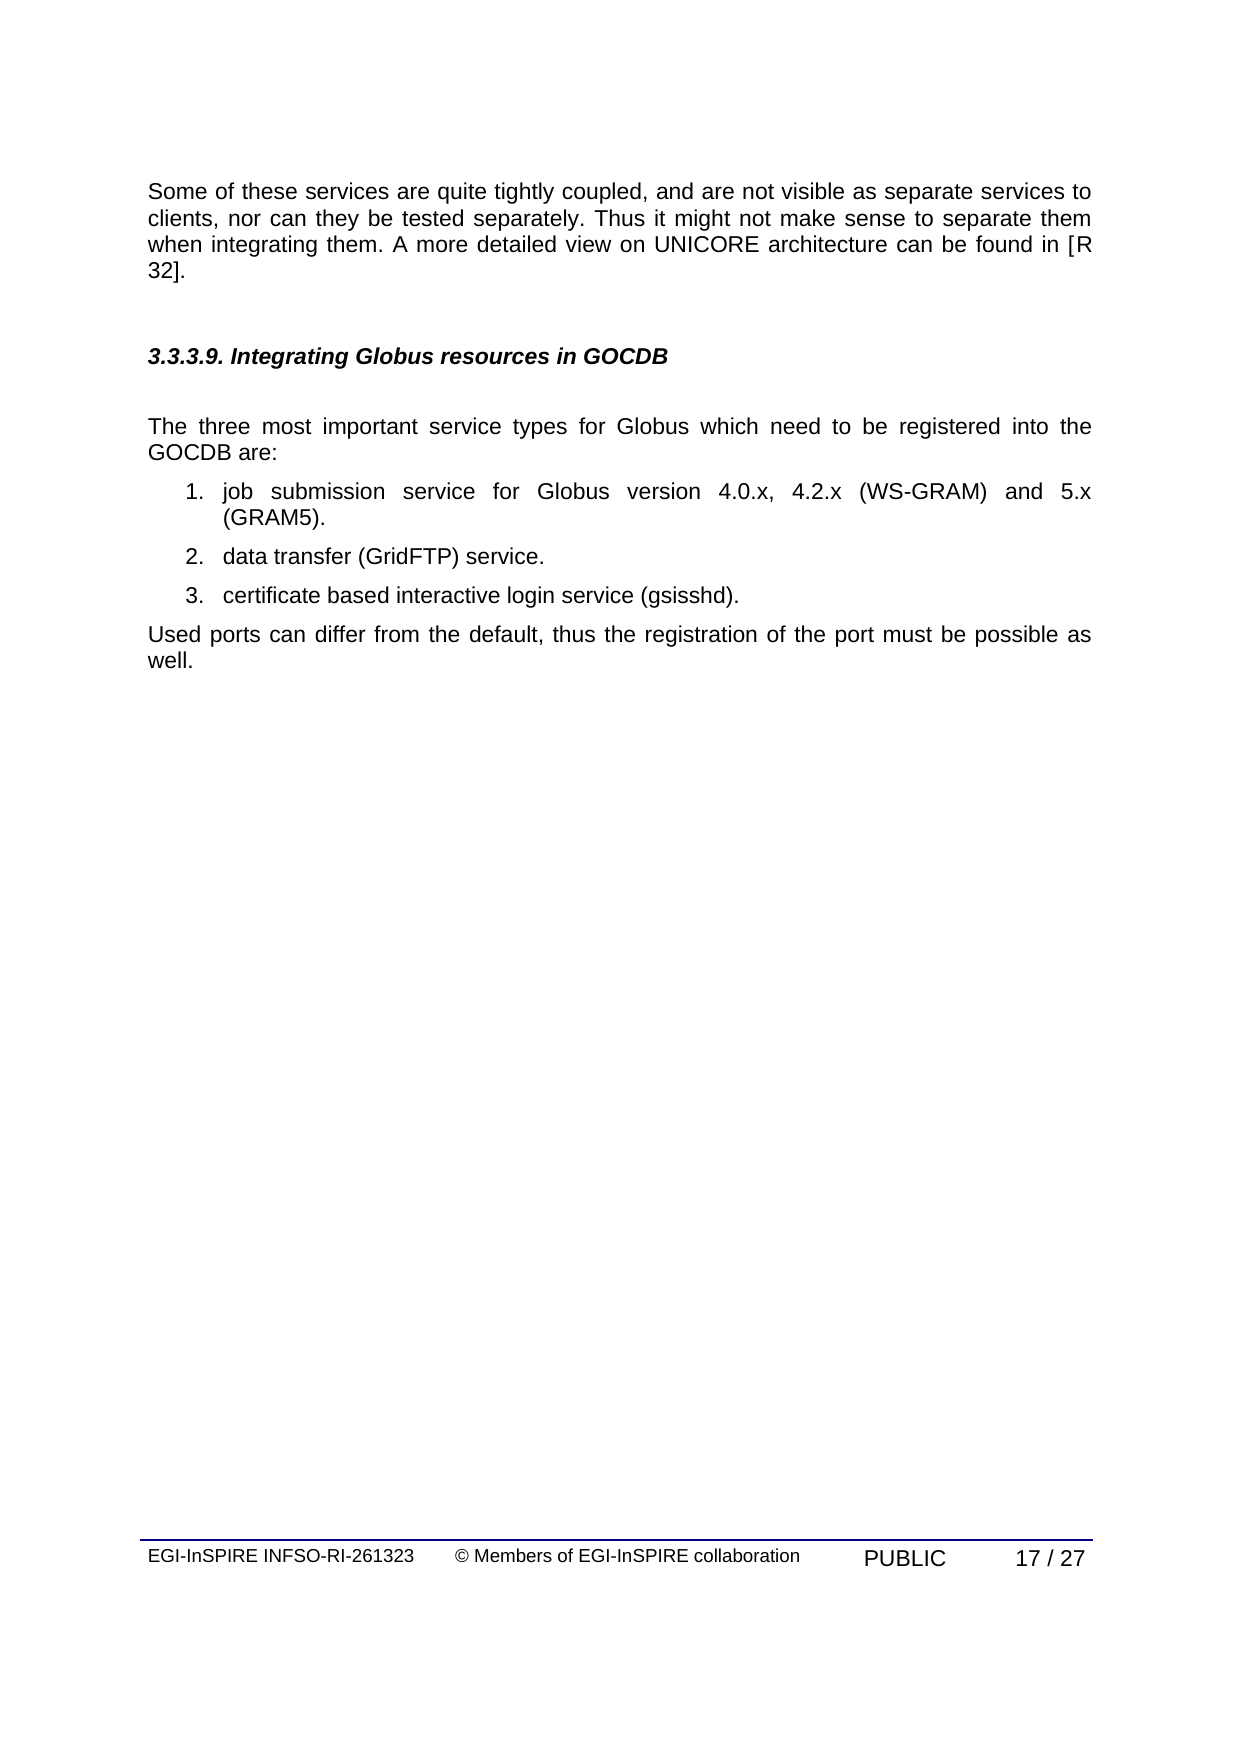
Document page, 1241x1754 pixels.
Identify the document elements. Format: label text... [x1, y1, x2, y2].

text Used ports can differ from the default, thus the registration of the port must be possible as well. [148, 621, 1093, 673]
subtitle Integrating Globus resources in GOCDB [148, 343, 1093, 369]
list data transfer (GridFTP) service. [185, 543, 1093, 569]
list job submission service for Globus version 4.0.x, 4.2.x (WS-GRAM) and 5.x (GRAM5). [185, 478, 1093, 531]
text The three most important service types for Globus which need to be registered into the GOCDB are: [148, 413, 1093, 465]
list certificate based interactive login service (gsisshd). [185, 582, 1093, 608]
text Some of these services are quite tightly coupled, and are not visible as separate services to clients, nor can they be tested separately. Thus it might not make sense to separate them when integrating them. A more detailed view on UNICORE architecture can be found in [R 32]. [148, 178, 1093, 283]
